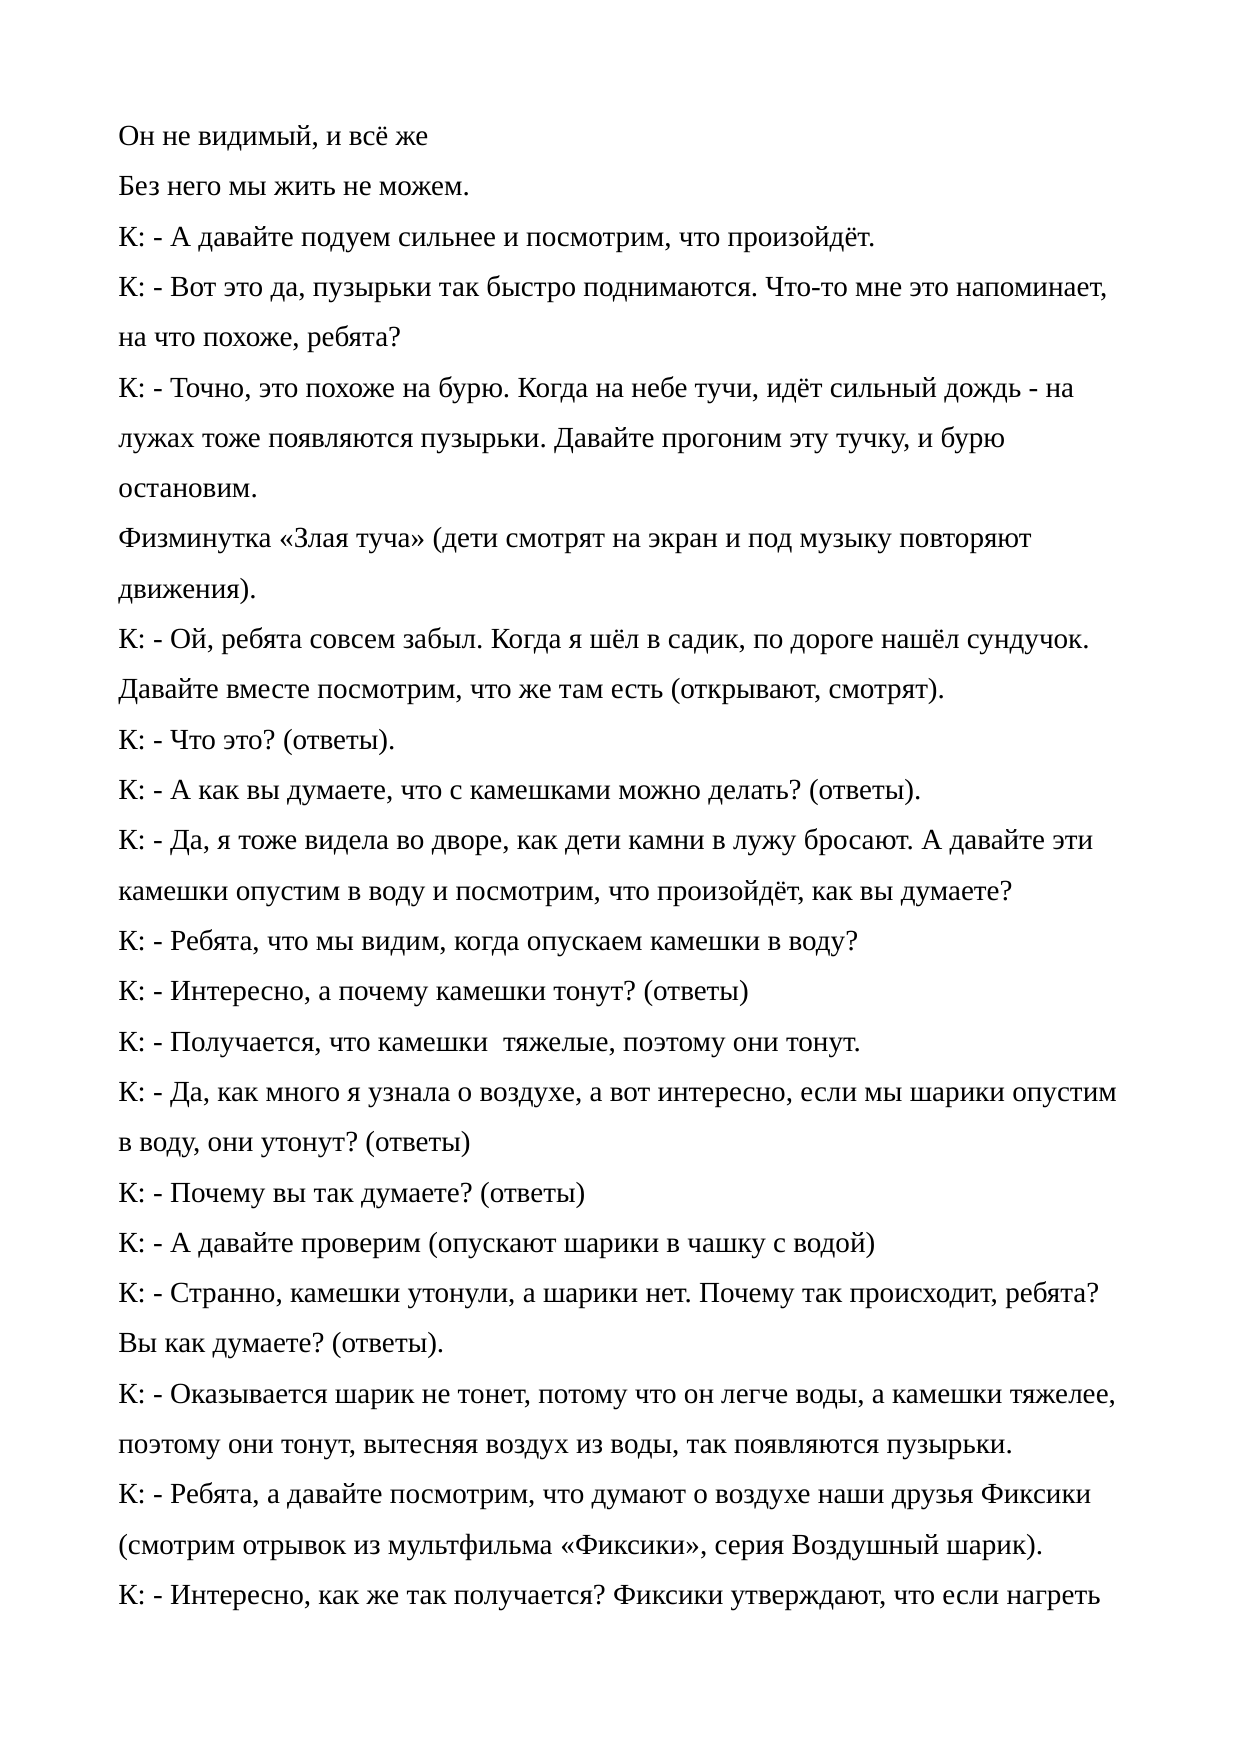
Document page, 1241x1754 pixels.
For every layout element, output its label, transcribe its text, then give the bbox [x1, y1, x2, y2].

text К: - Оказывается шарик не тонет, потому что он легче воды, а камешки тяжелее, поэтому они тонут, вытесняя воздух из воды, так появляются пузырьки. [118, 1376, 1122, 1460]
text К: - Точно, это похоже на бурю. Когда на небе тучи, идёт сильный дождь - на лужах тоже появляются пузырьки. Давайте прогоним эту тучку, и бурю остановим. [118, 370, 1122, 504]
text К: - Почему вы так думаете? (ответы) [118, 1175, 1122, 1208]
text К: - Вот это да, пузырьки так быстро поднимаются. Что-то мне это напоминает, на что похоже, ребята? [118, 269, 1122, 353]
text К: - Получается, что камешки тяжелые, поэтому они тонут. [118, 1024, 1122, 1057]
text К: - Интересно, как же так получается? Фиксики утверждают, что если нагреть [118, 1577, 1122, 1611]
text Без него мы жить не можем. [118, 168, 1122, 202]
text К: - Да, как много я узнала о воздухе, а вот интересно, если мы шарики опустим в воду, они утонут? (ответы) [118, 1074, 1122, 1158]
text К: - Ребята, а давайте посмотрим, что думают о воздухе наши друзья Фиксики (смотрим отрывок из мультфильма «Фиксики», серия Воздушный шарик). [118, 1477, 1122, 1560]
text К: - Интересно, а почему камешки тонут? (ответы) [118, 973, 1122, 1007]
text Физминутка «Злая туча» (дети смотрят на экран и под музыку повторяют движения). [118, 521, 1122, 604]
text К: - Да, я тоже видела во дворе, как дети камни в лужу бросают. А давайте эти камешки опустим в воду и посмотрим, что произойдёт, как вы думаете? [118, 822, 1122, 906]
text К: - А давайте подуем сильнее и посмотрим, что произойдёт. [118, 219, 1122, 252]
text К: - Что это? (ответы). [118, 722, 1122, 755]
text К: - Ой, ребята совсем забыл. Когда я шёл в садик, по дороге нашёл сундучок. Давайте вместе посмотрим, что же там есть (открывают, смотрят). [118, 621, 1122, 705]
text К: - А как вы думаете, что с камешками можно делать? (ответы). [118, 772, 1122, 806]
text К: - А давайте проверим (опускают шарики в чашку с водой) [118, 1225, 1122, 1258]
text К: - Странно, камешки утонули, а шарики нет. Почему так происходит, ребята? Вы как думаете? (ответы). [118, 1275, 1122, 1359]
text Он не видимый, и всё же [118, 118, 1122, 152]
text К: - Ребята, что мы видим, когда опускаем камешки в воду? [118, 923, 1122, 957]
